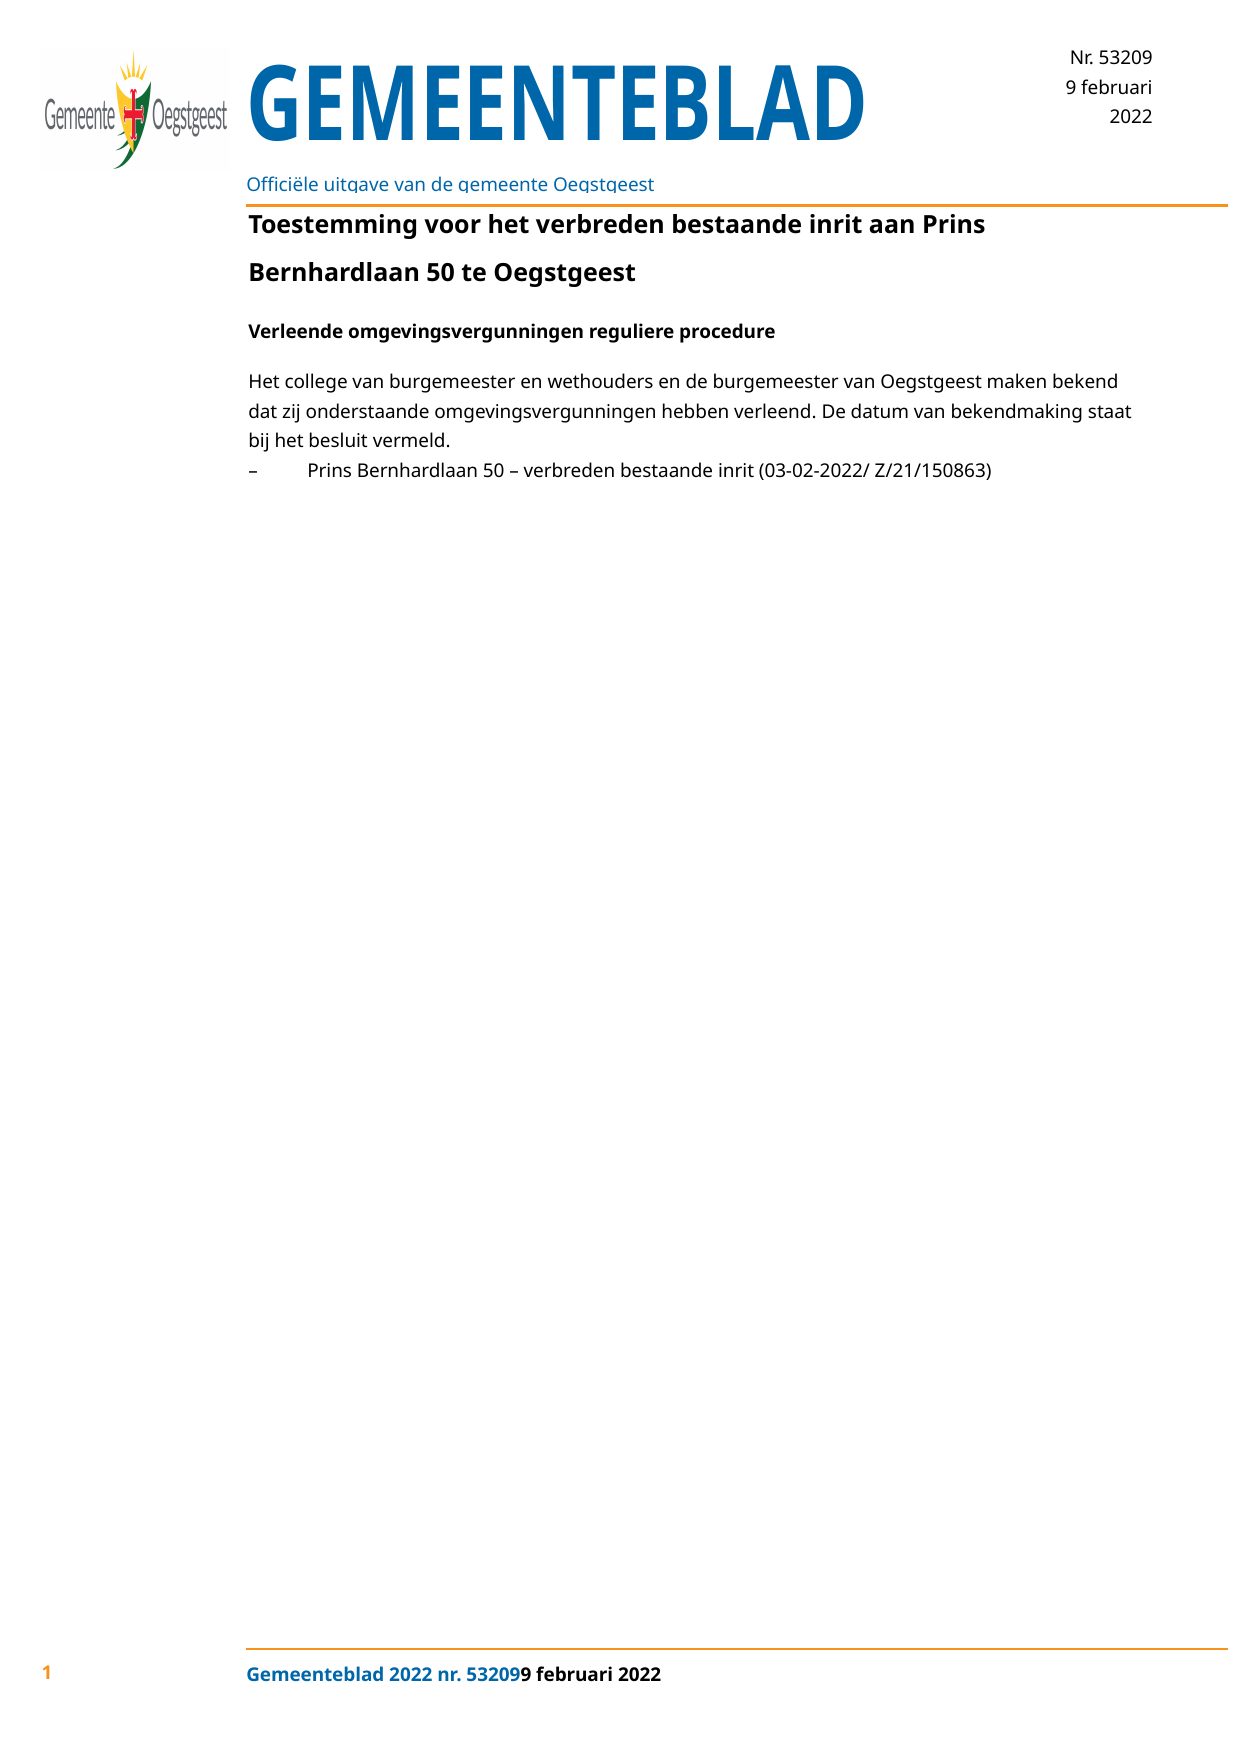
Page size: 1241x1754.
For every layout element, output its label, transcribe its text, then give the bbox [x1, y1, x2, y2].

text Het college van burgemeester en wethouders en de burgemeester van Oegstgeest maken bekend dat zij onderstaande omgevingsvergunningen hebben verleend. De datum van bekendmaking staat bij het besluit vermeld. [248, 368, 1152, 453]
picture [41, 47, 231, 172]
text Toestemming voor het verbreden bestaande inrit aan Prins Bernhardlaan 50 te Oegstgeest [248, 207, 1152, 288]
text Verleende omgevingsvergunningen reguliere procedure [248, 318, 1152, 344]
list Prins Bernhardlaan 50 – verbreden bestaande inrit (03-02-2022/ Z/21/150863) [248, 457, 1152, 483]
